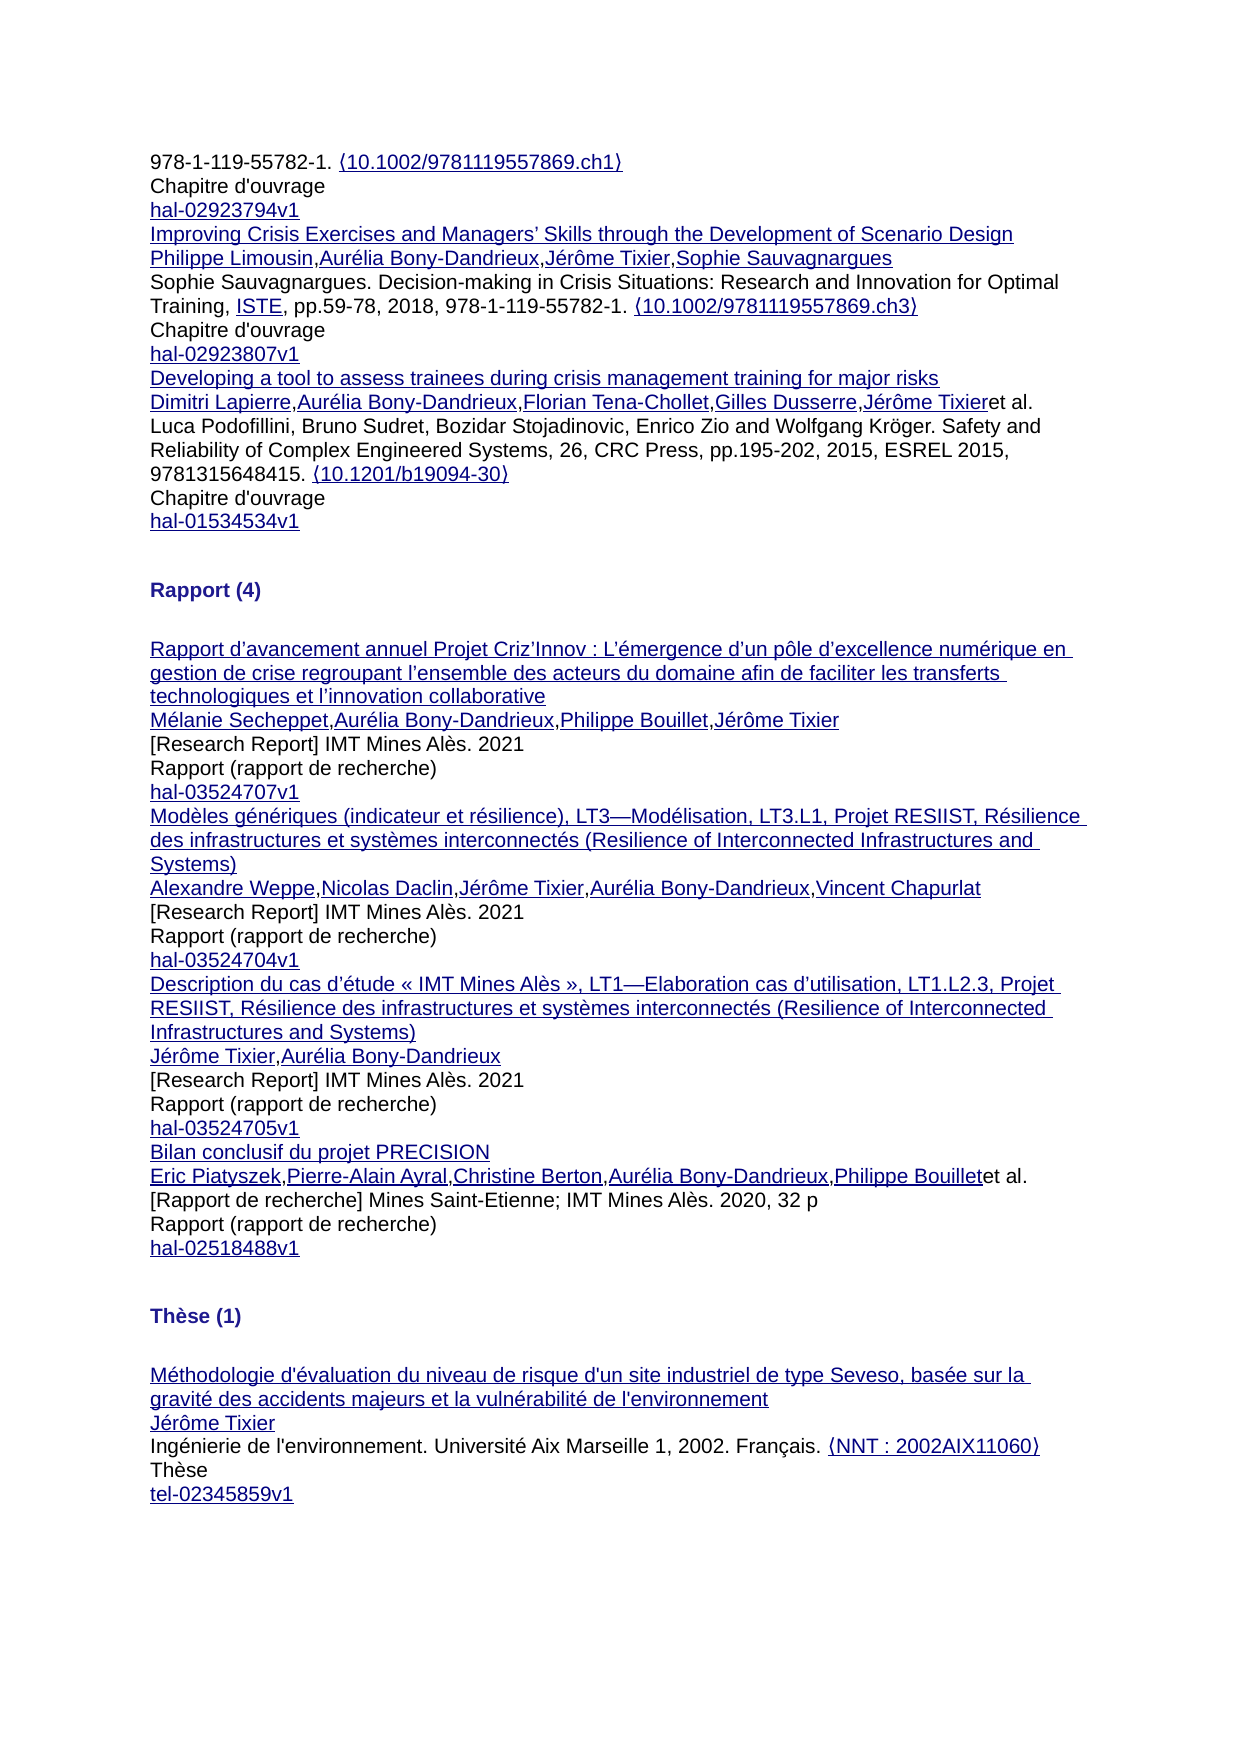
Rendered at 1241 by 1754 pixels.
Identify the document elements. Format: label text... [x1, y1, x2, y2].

table_cell Modèles génériques (indicateur et résilience), LT3—Modélisation, LT3.L1, Projet RESIIST, Résilience des infrastructures et systèmes interconnectés (Resilience of Interconnected Infrastructures and Systems) Alexandre Weppe,Nicolas Daclin,Jérôme Tixier,Aurélia Bony-Dandrieux,Vincent Chapurlat [Research Report] IMT Mines Alès. 2021 Rapport (rapport de recherche) hal-03524704v1 [150, 804, 1090, 972]
table_cell Concepts, Tools and Methods for Crisis Management Training Sophie Sauvagnargues,Dimitri Lapierre,Philippe Limousin,Noémie Frealle,Florian Tena-Cholletet al. Decision-making in Crisis Situations: Research and Innovation for Optimal Training, , p. 1-33, 2018, 978-1-119-55782-1. ⟨10.1002/9781119557869.ch1⟩ Chapitre d'ouvrage hal-02923794v1 [150, 150, 1090, 222]
table_cell Bilan conclusif du projet PRECISION Eric Piatyszek,Pierre-Alain Ayral,Christine Berton,Aurélia Bony-Dandrieux,Philippe Bouilletet al. [Rapport de recherche] Mines Saint-Etienne; IMT Mines Alès. 2020, 32 p Rapport (rapport de recherche) hal-02518488v1 [150, 1140, 1090, 1259]
table_header Méthodologie d'évaluation du niveau de risque d'un site industriel de type Seveso, basée sur la gravité des accidents majeurs et la vulnérabilité de l'environnement Jérôme Tixier Ingénierie de l'environnement. Université Aix Marseille 1, 2002. Français. ⟨NNT : 2002AIX11060⟩ Thèse tel-02345859v1 [150, 1363, 1090, 1506]
subtitle Rapport (4) [150, 578, 1090, 602]
table_cell Improving Crisis Exercises and Managers’ Skills through the Development of Scenario Design Philippe Limousin,Aurélia Bony-Dandrieux,Jérôme Tixier,Sophie Sauvagnargues Sophie Sauvagnargues. Decision-making in Crisis Situations: Research and Innovation for Optimal Training, ISTE, pp.59-78, 2018, 978-1-119-55782-1. ⟨10.1002/9781119557869.ch3⟩ Chapitre d'ouvrage hal-02923807v1 [150, 222, 1090, 366]
table_cell Developing a tool to assess trainees during crisis management training for major risks Dimitri Lapierre,Aurélia Bony-Dandrieux,Florian Tena-Chollet,Gilles Dusserre,Jérôme Tixieret al. Luca Podofillini, Bruno Sudret, Bozidar Stojadinovic, Enrico Zio and Wolfgang Kröger. Safety and Reliability of Complex Engineered Systems, 26, CRC Press, pp.195-202, 2015, ESREL 2015, 9781315648415. ⟨10.1201/b19094-30⟩ Chapitre d'ouvrage hal-01534534v1 [150, 366, 1090, 533]
table_header Rapport d’avancement annuel Projet Criz’Innov : L’émergence d’un pôle d’excellence numérique en gestion de crise regroupant l’ensemble des acteurs du domaine afin de faciliter les transferts technologiques et l’innovation collaborative Mélanie Secheppet,Aurélia Bony-Dandrieux,Philippe Bouillet,Jérôme Tixier [Research Report] IMT Mines Alès. 2021 Rapport (rapport de recherche) hal-03524707v1 [150, 636, 1090, 804]
subtitle Thèse (1) [150, 1304, 1090, 1328]
table_cell Description du cas d’étude « IMT Mines Alès », LT1—Elaboration cas d’utilisation, LT1.L2.3, Projet RESIIST, Résilience des infrastructures et systèmes interconnectés (Resilience of Interconnected Infrastructures and Systems) Jérôme Tixier,Aurélia Bony-Dandrieux [Research Report] IMT Mines Alès. 2021 Rapport (rapport de recherche) hal-03524705v1 [150, 972, 1090, 1139]
